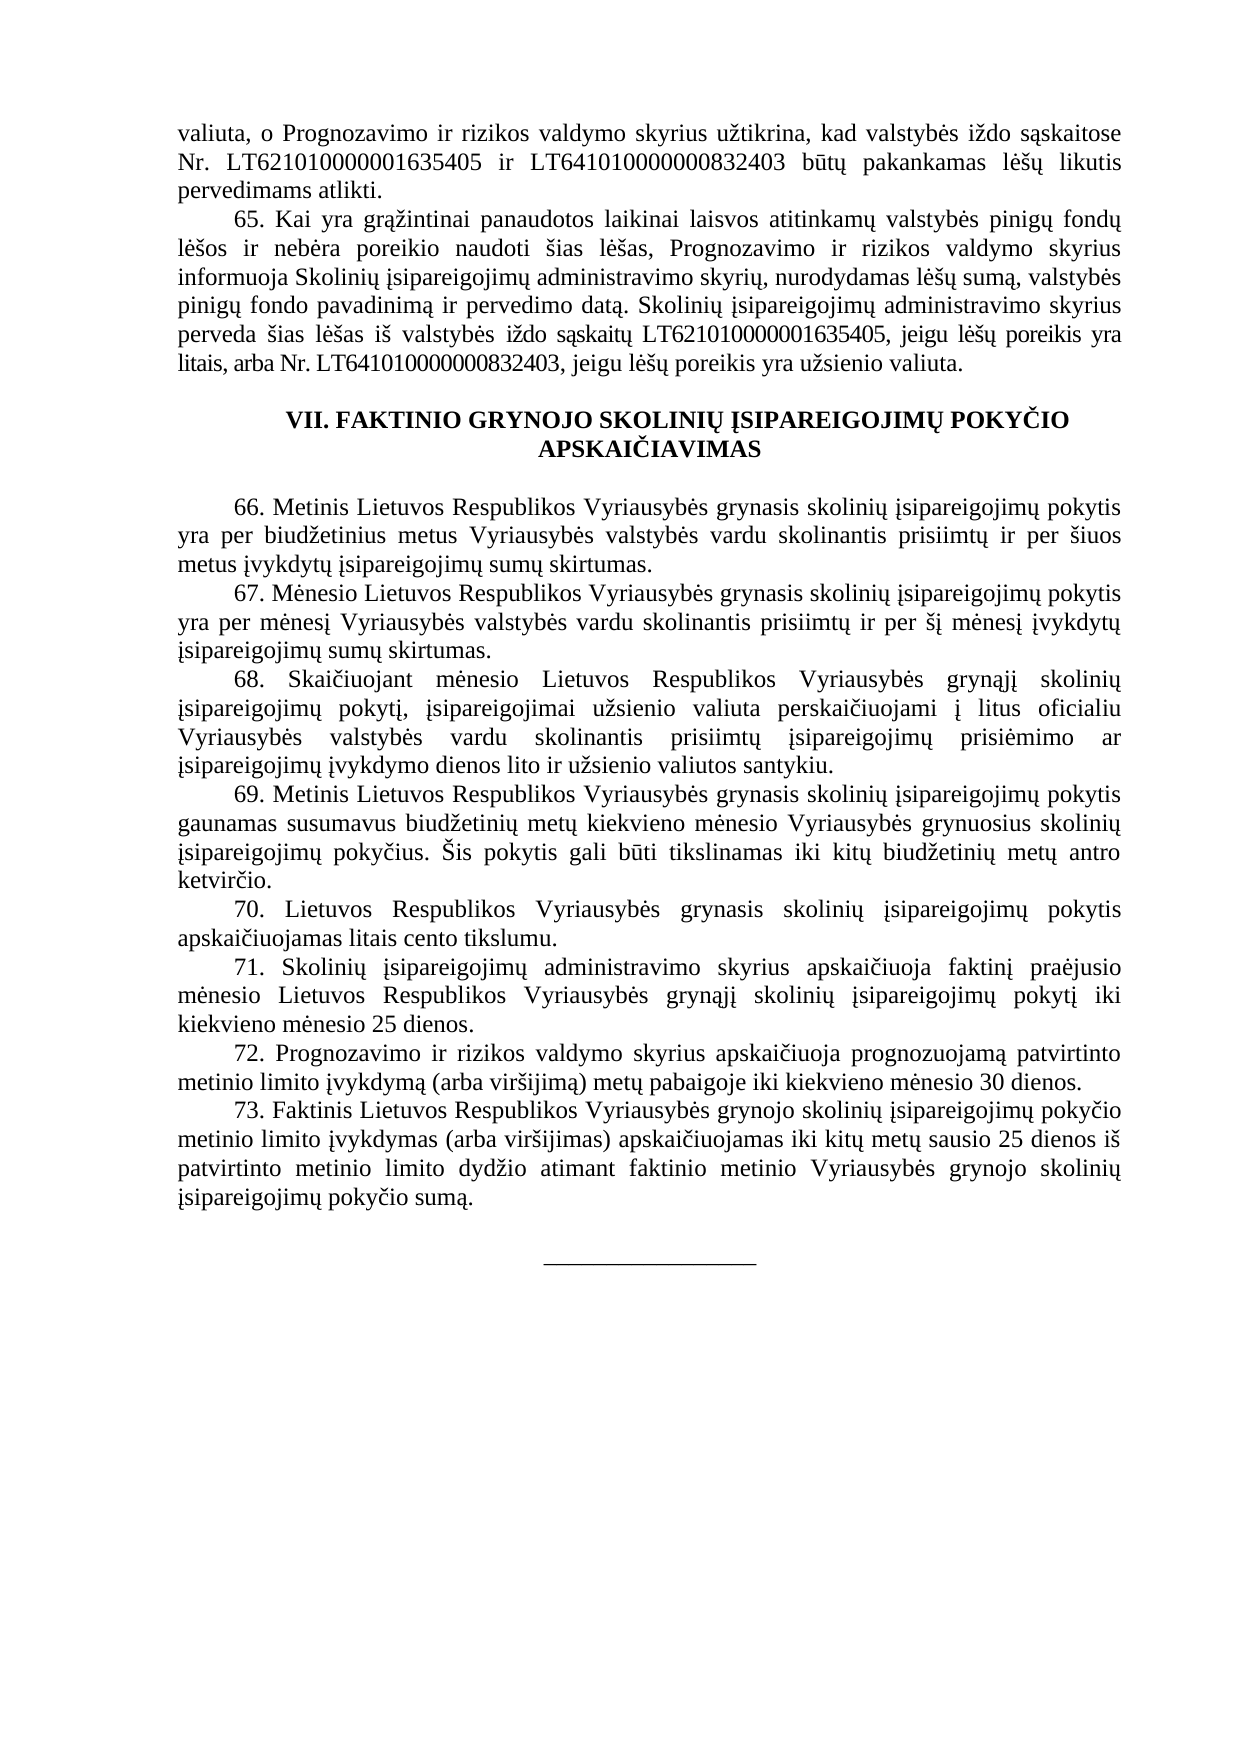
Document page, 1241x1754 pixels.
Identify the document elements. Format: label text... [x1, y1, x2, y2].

text 72. Prognozavimo ir rizikos valdymo skyrius apskaičiuoja prognozuojamą patvirtinto metinio limito įvykdymą (arba viršijimą) metų pabaigoje iki kiekvieno mėnesio 30 dienos. [177, 1038, 1122, 1096]
text _________________ [177, 1239, 1122, 1268]
text 66. Metinis Lietuvos Respublikos Vyriausybės grynasis skolinių įsipareigojimų pokytis yra per biudžetinius metus Vyriausybės valstybės vardu skolinantis prisiimtų ir per šiuos metus įvykdytų įsipareigojimų sumų skirtumas. [177, 492, 1122, 578]
text 65. Kai yra grąžintinai panaudotos laikinai laisvos atitinkamų valstybės pinigų fondų lėšos ir nebėra poreikio naudoti šias lėšas, Prognozavimo ir rizikos valdymo skyrius informuoja Skolinių įsipareigojimų administravimo skyrių, nurodydamas lėšų sumą, valstybės pinigų fondo pavadinimą ir pervedimo datą. Skolinių įsipareigojimų administravimo skyrius perveda šias lėšas iš valstybės iždo sąskaitų LT621010000001635405, jeigu lėšų poreikis yra litais, arba Nr. LT641010000000832403, jeigu lėšų poreikis yra užsienio valiuta. [177, 204, 1122, 377]
text 71. Skolinių įsipareigojimų administravimo skyrius apskaičiuoja faktinį praėjusio mėnesio Lietuvos Respublikos Vyriausybės grynąjį skolinių įsipareigojimų pokytį iki kiekvieno mėnesio 25 dienos. [177, 952, 1122, 1038]
text 68. Skaičiuojant mėnesio Lietuvos Respublikos Vyriausybės grynąjį skolinių įsipareigojimų pokytį, įsipareigojimai užsienio valiuta perskaičiuojami į litus oficialiu Vyriausybės valstybės vardu skolinantis prisiimtų įsipareigojimų prisiėmimo ar įsipareigojimų įvykdymo dienos lito ir užsienio valiutos santykiu. [177, 664, 1122, 779]
text 67. Mėnesio Lietuvos Respublikos Vyriausybės grynasis skolinių įsipareigojimų pokytis yra per mėnesį Vyriausybės valstybės vardu skolinantis prisiimtų ir per šį mėnesį įvykdytų įsipareigojimų sumų skirtumas. [177, 578, 1122, 664]
text 69. Metinis Lietuvos Respublikos Vyriausybės grynasis skolinių įsipareigojimų pokytis gaunamas susumavus biudžetinių metų kiekvieno mėnesio Vyriausybės grynuosius skolinių įsipareigojimų pokyčius. Šis pokytis gali būti tikslinamas iki kitų biudžetinių metų antro ketvirčio. [177, 779, 1122, 894]
text VII. FAKTINIO GRYNOJO SKOLINIŲ ĮSIPAREIGOJIMŲ POKYČIO APSKAIČIAVIMAS [177, 406, 1122, 463]
text 70. Lietuvos Respublikos Vyriausybės grynasis skolinių įsipareigojimų pokytis apskaičiuojamas litais cento tikslumu. [177, 894, 1122, 952]
text valiuta, o Prognozavimo ir rizikos valdymo skyrius užtikrina, kad valstybės iždo sąskaitose Nr. LT621010000001635405 ir LT641010000000832403 būtų pakankamas lėšų likutis pervedimams atlikti. [177, 118, 1122, 204]
text 73. Faktinis Lietuvos Respublikos Vyriausybės grynojo skolinių įsipareigojimų pokyčio metinio limito įvykdymas (arba viršijimas) apskaičiuojamas iki kitų metų sausio 25 dienos iš patvirtinto metinio limito dydžio atimant faktinio metinio Vyriausybės grynojo skolinių įsipareigojimų pokyčio sumą. [177, 1096, 1122, 1211]
